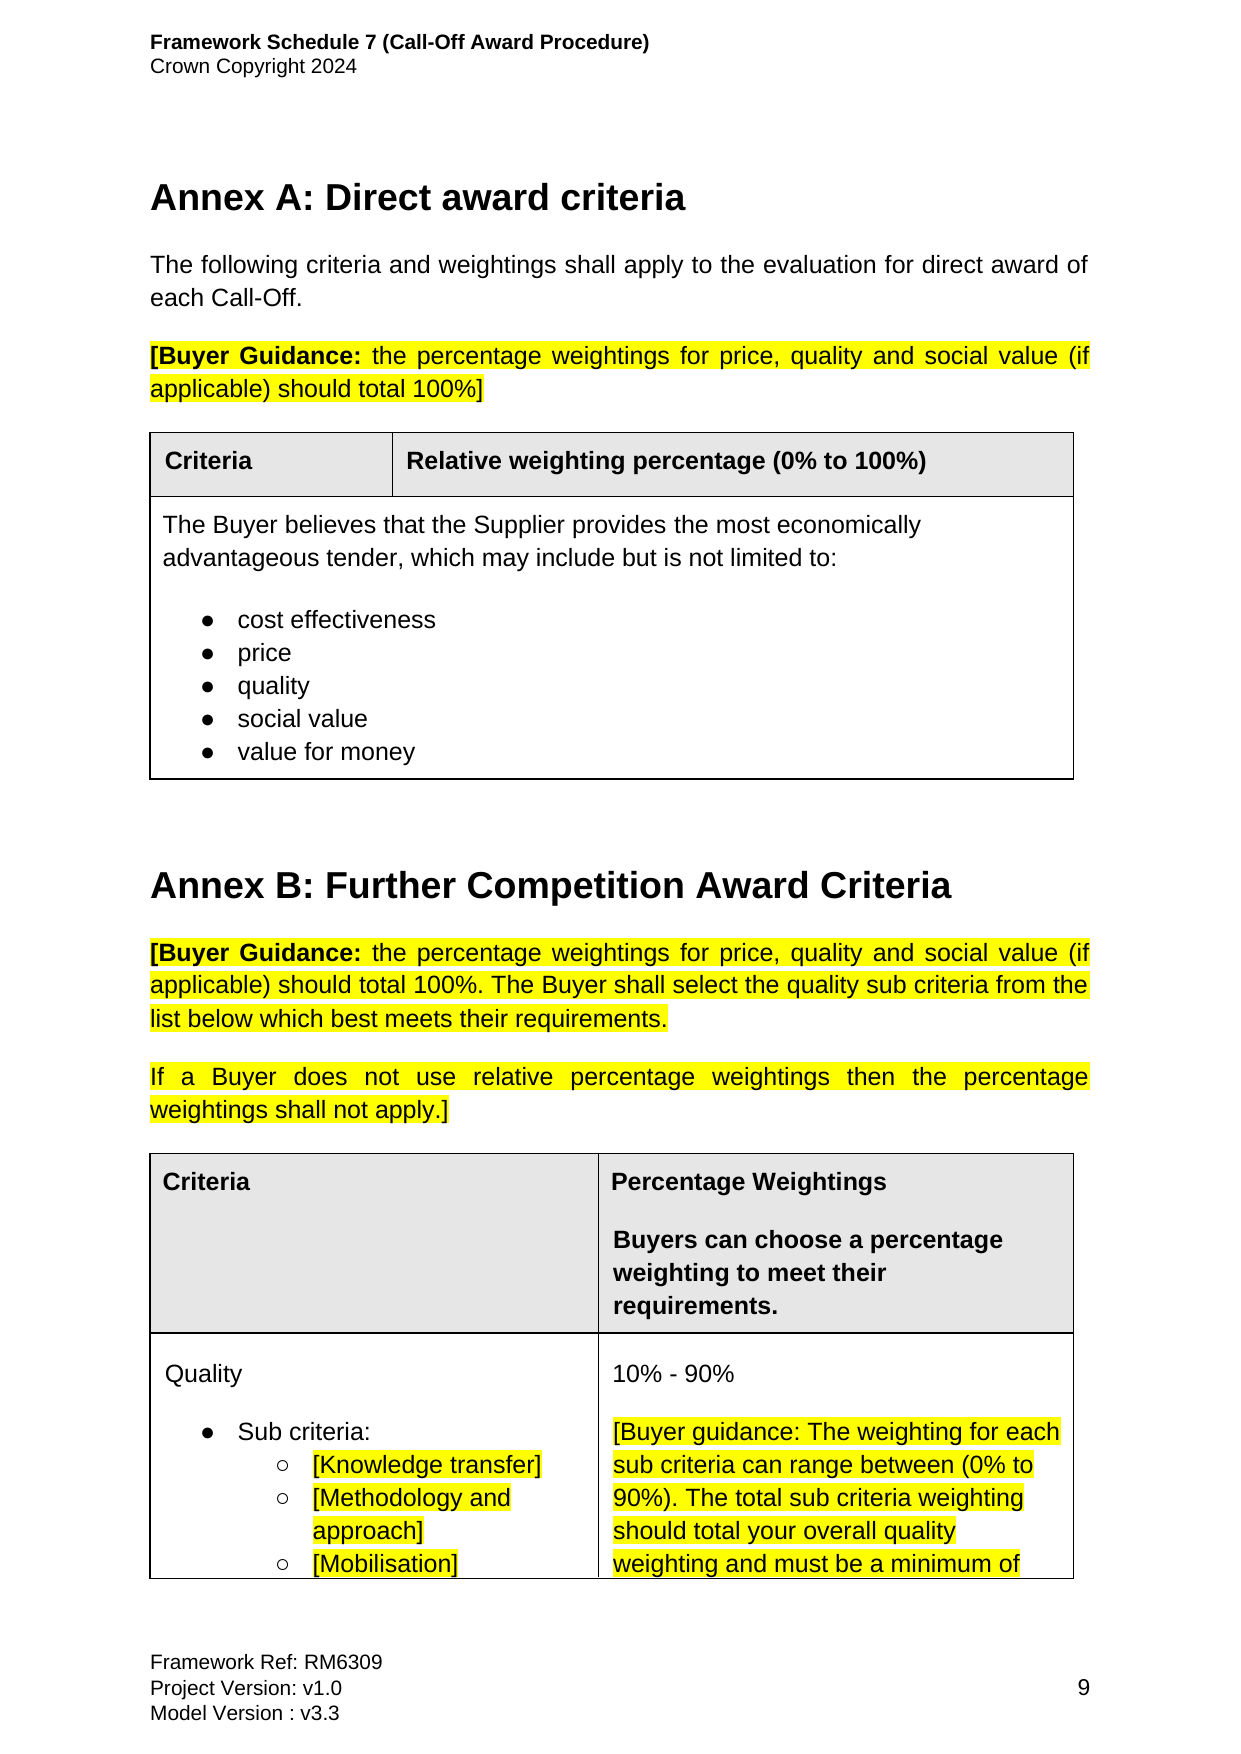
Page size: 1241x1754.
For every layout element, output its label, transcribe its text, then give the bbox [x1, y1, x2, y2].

table_cell 10% - 90% [Buyer guidance: The weighting for each sub criteria can range between (0% to 90%). The total sub criteria weighting should total your overall quality weighting and must be a minimum of [599, 1334, 1073, 1577]
table_header Percentage Weightings Buyers can choose a percentage weighting to meet their requirements. [599, 1154, 1073, 1332]
table_cell Quality Sub criteria: [Knowledge transfer] [Methodology and approach] [Mobilisation] [Project management] [Resource allocation] [Risk management] [Stakeholder management] [Supply chain] [Technical requirements] [151, 1334, 598, 1577]
text [Buyer Guidance: the percentage weightings for price, quality and social value (if applicable) should total 100%. The Buyer shall select the quality sub criteria from the list below which best meets their requirements. [150, 937, 1090, 1032]
subtitle Annex A: Direct award criteria [150, 175, 1090, 218]
text [Buyer Guidance: the percentage weightings for price, quality and social value (if applicable) should total 100%] [150, 341, 1090, 402]
text The following criteria and weightings shall apply to the evaluation for direct award of each Call-Off. [150, 249, 1090, 311]
table_header Criteria [151, 1154, 598, 1332]
table_header Criteria [151, 433, 392, 496]
table_cell The Buyer believes that the Supplier provides the most economically advantageous tender, which may include but is not limited to: cost effectiveness price quality social value value for money [151, 497, 1073, 778]
table_header Relative weighting percentage (0% to 100%) [393, 433, 1073, 496]
text If a Buyer does not use relative percentage weightings then the percentage weightings shall not apply.] [150, 1062, 1090, 1123]
subtitle Annex B: Further Competition Award Criteria [150, 863, 1090, 906]
